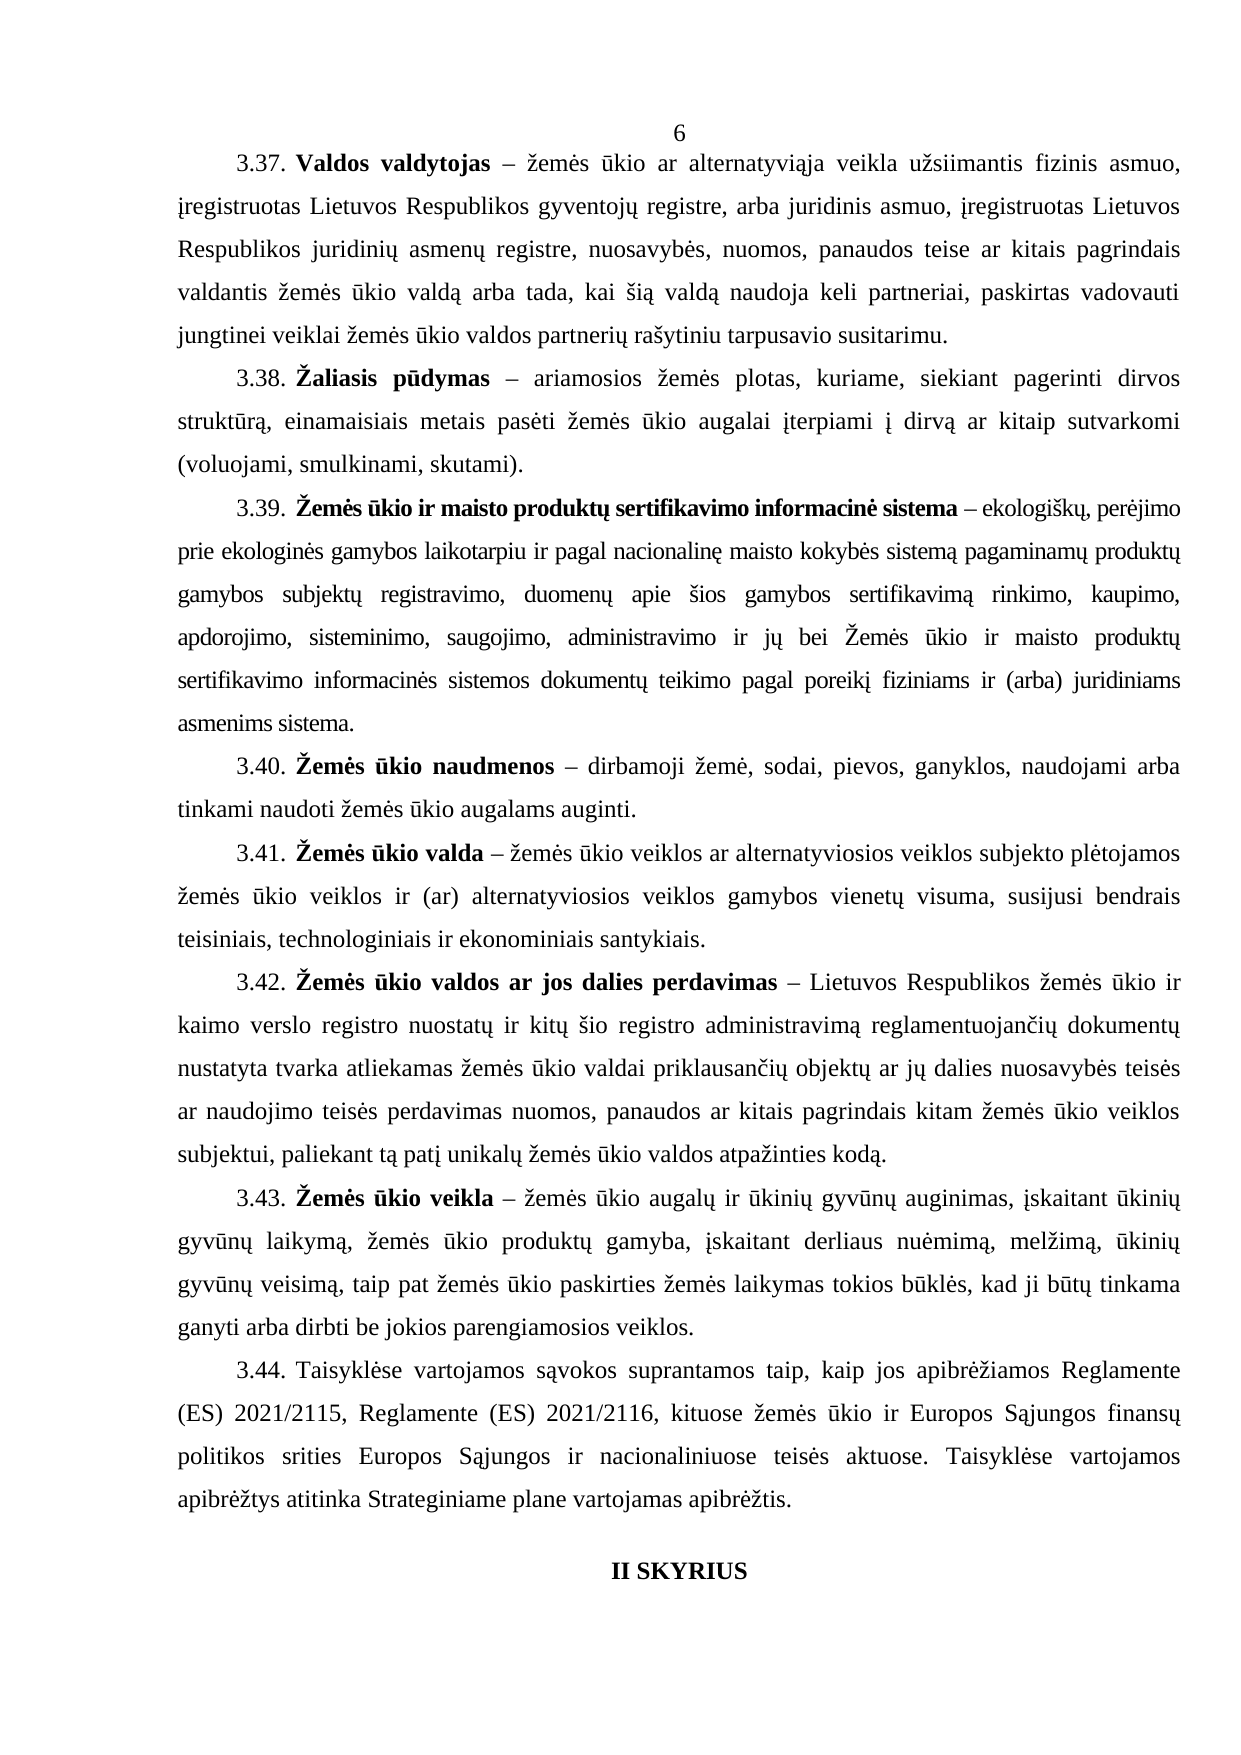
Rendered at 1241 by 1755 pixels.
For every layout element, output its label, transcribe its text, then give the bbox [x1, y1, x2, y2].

text 3.44. Taisyklėse vartojamos sąvokos suprantamos taip, kaip jos apibrėžiamos Reglamente (ES) 2021/2115, Reglamente (ES) 2021/2116, kituose žemės ūkio ir Europos Sąjungos finansų politikos srities Europos Sąjungos ir nacionaliniuose teisės aktuose. Taisyklėse vartojamos apibrėžtys atitinka Strateginiame plane vartojamas apibrėžtis. [177, 1355, 1181, 1513]
text 3.40. Žemės ūkio naudmenos – dirbamoji žemė, sodai, pievos, ganyklos, naudojami arba tinkami naudoti žemės ūkio augalams auginti. [177, 751, 1181, 823]
text 3.42. Žemės ūkio valdos ar jos dalies perdavimas – Lietuvos Respublikos žemės ūkio ir kaimo verslo registro nuostatų ir kitų šio registro administravimą reglamentuojančių dokumentų nustatyta tvarka atliekamas žemės ūkio valdai priklausančių objektų ar jų dalies nuosavybės teisės ar naudojimo teisės perdavimas nuomos, panaudos ar kitais pagrindais kitam žemės ūkio veiklos subjektui, paliekant tą patį unikalų žemės ūkio valdos atpažinties kodą. [177, 967, 1181, 1168]
text 3.41. Žemės ūkio valda – žemės ūkio veiklos ar alternatyviosios veiklos subjekto plėtojamos žemės ūkio veiklos ir (ar) alternatyviosios veiklos gamybos vienetų visuma, susijusi bendrais teisiniais, technologiniais ir ekonominiais santykiais. [177, 838, 1181, 953]
text II SKYRIUS [177, 1556, 1181, 1585]
text 3.37. Valdos valdytojas – žemės ūkio ar alternatyviąja veikla užsiimantis fizinis asmuo, įregistruotas Lietuvos Respublikos gyventojų registre, arba juridinis asmuo, įregistruotas Lietuvos Respublikos juridinių asmenų registre, nuosavybės, nuomos, panaudos teise ar kitais pagrindais valdantis žemės ūkio valdą arba tada, kai šią valdą naudoja keli partneriai, paskirtas vadovauti jungtinei veiklai žemės ūkio valdos partnerių rašytiniu tarpusavio susitarimu. [177, 148, 1181, 349]
text 3.43. Žemės ūkio veikla – žemės ūkio augalų ir ūkinių gyvūnų auginimas, įskaitant ūkinių gyvūnų laikymą, žemės ūkio produktų gamyba, įskaitant derliaus nuėmimą, melžimą, ūkinių gyvūnų veisimą, taip pat žemės ūkio paskirties žemės laikymas tokios būklės, kad ji būtų tinkama ganyti arba dirbti be jokios parengiamosios veiklos. [177, 1183, 1181, 1341]
text 3.38. Žaliasis pūdymas – ariamosios žemės plotas, kuriame, siekiant pagerinti dirvos struktūrą, einamaisiais metais pasėti žemės ūkio augalai įterpiami į dirvą ar kitaip sutvarkomi (voluojami, smulkinami, skutami). [177, 363, 1181, 478]
text 3.39. Žemės ūkio ir maisto produktų sertifikavimo informacinė sistema – ekologiškų, perėjimo prie ekologinės gamybos laikotarpiu ir pagal nacionalinę maisto kokybės sistemą pagaminamų produktų gamybos subjektų registravimo, duomenų apie šios gamybos sertifikavimą rinkimo, kaupimo, apdorojimo, sisteminimo, saugojimo, administravimo ir jų bei Žemės ūkio ir maisto produktų sertifikavimo informacinės sistemos dokumentų teikimo pagal poreikį fiziniams ir (arba) juridiniams asmenims sistema. [177, 493, 1181, 737]
